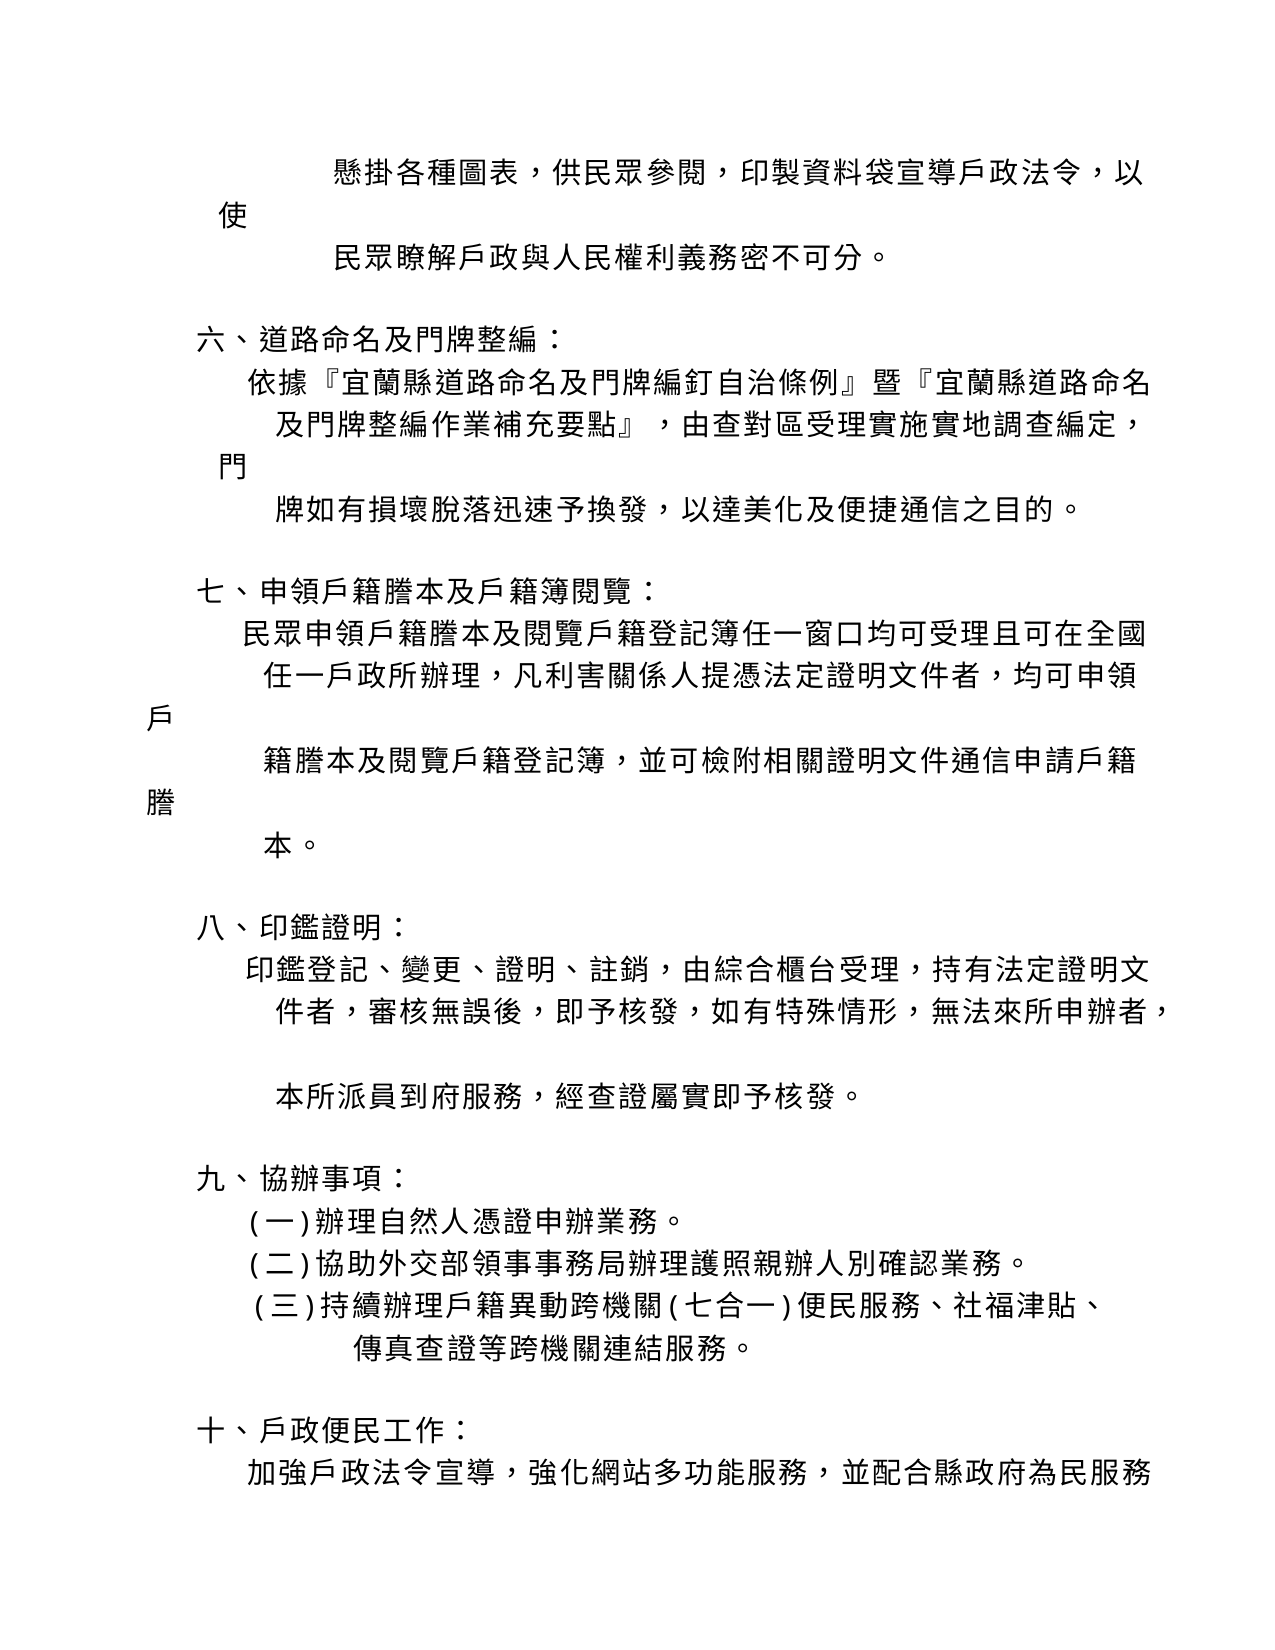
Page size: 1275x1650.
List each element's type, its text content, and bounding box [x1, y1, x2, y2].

text 依據『宜蘭縣道路命名及門牌編釘自治條例』暨『宜蘭縣道路命名 [118, 359, 1157, 401]
text (三)持續辦理戶籍異動跨機關(七合一)便民服務、社福津貼、 [118, 1283, 1157, 1325]
text 加強戶政法令宣導，強化網站多功能服務，並配合縣政府為民服務 [118, 1450, 1157, 1492]
text 民眾申領戶籍謄本及閱覽戶籍登記簿任一窗口均可受理且可在全國 [146, 611, 1157, 653]
text 及門牌整編作業補充要點』，由查對區受理實施實地調查編定，門 [118, 401, 1157, 486]
text 十、戶政便民工作： [118, 1407, 1157, 1450]
text 印鑑登記、變更、證明、註銷，由綜合櫃台受理，持有法定證明文 [118, 947, 1157, 989]
text 六、道路命名及門牌整編： [118, 317, 1157, 359]
text 任一戶政所辦理，凡利害關係人提憑法定證明文件者，均可申領戶 [146, 653, 1157, 738]
text (一)辦理自然人憑證申辦業務。 [118, 1198, 1157, 1241]
text 九、協辦事項： [118, 1156, 1157, 1198]
text 八、印鑑證明： [118, 904, 1157, 947]
text (二)協助外交部領事事務局辦理護照親辦人別確認業務。 [118, 1241, 1157, 1283]
text 本所派員到府服務，經查證屬實即予核發。 [118, 1074, 1157, 1116]
text 七、申領戶籍謄本及戶籍簿閱覽： [118, 568, 1157, 611]
text 件者，審核無誤後，即予核發，如有特殊情形，無法來所申辦者， [118, 989, 1157, 1074]
text 籍謄本及閱覽戶籍登記簿，並可檢附相關證明文件通信申請戶籍謄 [146, 738, 1157, 822]
text 本。 [146, 822, 1157, 865]
text 傳真查證等跨機關連結服務。 [118, 1325, 1157, 1368]
text 民眾瞭解戶政與人民權利義務密不可分。 [118, 235, 1157, 277]
text 懸掛各種圖表，供民眾參閱，印製資料袋宣導戶政法令，以使 [118, 150, 1157, 235]
text 牌如有損壞脫落迅速予換發，以達美化及便捷通信之目的。 [118, 486, 1157, 528]
